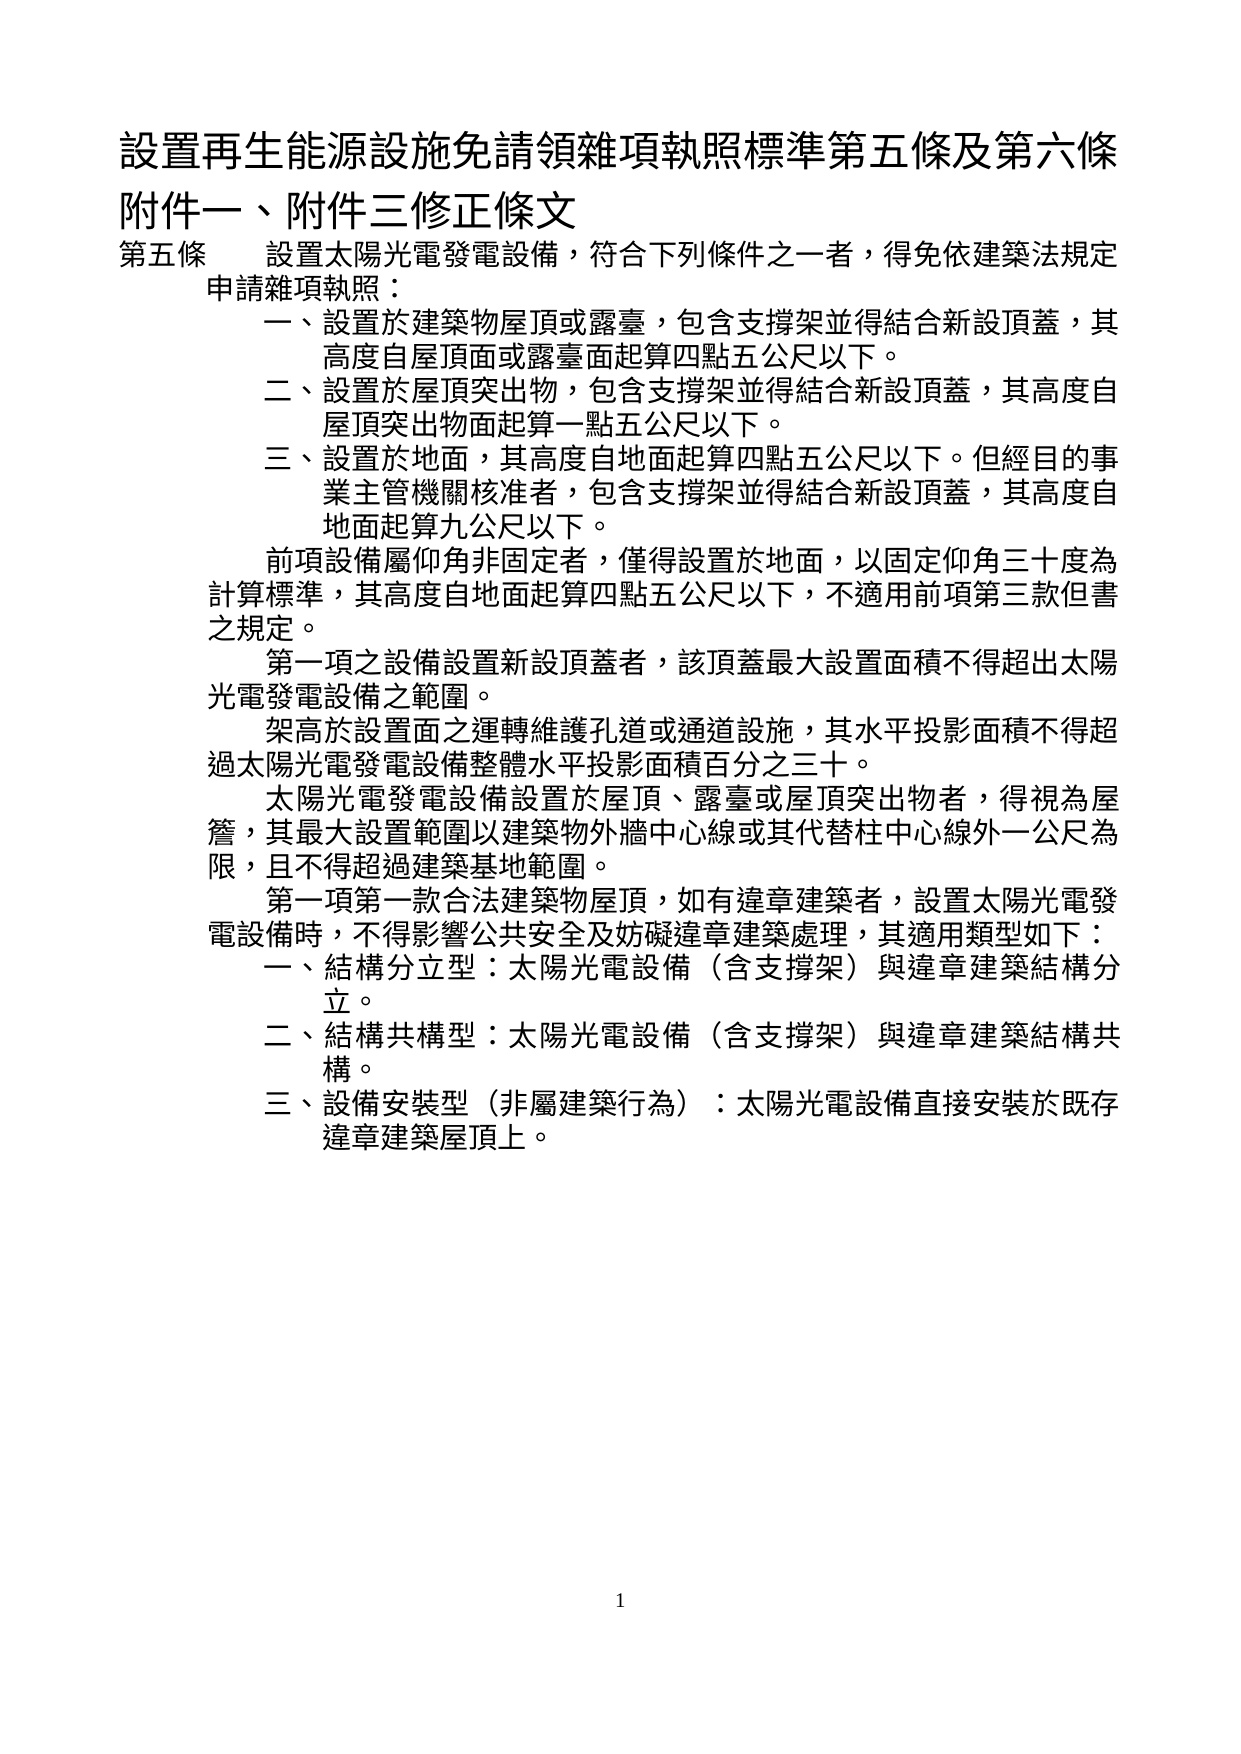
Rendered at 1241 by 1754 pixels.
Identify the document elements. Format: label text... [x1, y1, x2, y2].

text 架高於設置面之運轉維護孔道或通道設施，其水平投影面積不得超過太陽光電發電設備整體水平投影面積百分之三十。 [207, 714, 1122, 782]
text 太陽光電發電設備設置於屋頂、露臺或屋頂突出物者，得視為屋簷，其最大設置範圍以建築物外牆中心線或其代替柱中心線外一公尺為限，且不得超過建築基地範圍。 [207, 782, 1122, 884]
text 一、結構分立型：太陽光電設備（含支撐架）與違章建築結構分立。 [263, 952, 1122, 1020]
text 一、設置於建築物屋頂或露臺，包含支撐架並得結合新設頂蓋，其高度自屋頂面或露臺面起算四點五公尺以下。 [263, 307, 1122, 374]
text 二、設置於屋頂突出物，包含支撐架並得結合新設頂蓋，其高度自屋頂突出物面起算一點五公尺以下。 [263, 374, 1122, 442]
text 三、設備安裝型（非屬建築行為）：太陽光電設備直接安裝於既存違章建築屋頂上。 [263, 1088, 1122, 1156]
text 第一項之設備設置新設頂蓋者，該頂蓋最大設置面積不得超出太陽光電發電設備之範圍。 [207, 646, 1122, 714]
text 二、結構共構型：太陽光電設備（含支撐架）與違章建築結構共構。 [263, 1020, 1122, 1088]
text 設置再生能源設施免請領雜項執照標準第五條及第六條附件一、附件三修正條文 [118, 118, 1122, 239]
text 第五條 設置太陽光電發電設備，符合下列條件之一者，得免依建築法規定申請雜項執照： [118, 239, 1122, 307]
text 第一項第一款合法建築物屋頂，如有違章建築者，設置太陽光電發電設備時，不得影響公共安全及妨礙違章建築處理，其適用類型如下： [207, 884, 1122, 952]
text 三、設置於地面，其高度自地面起算四點五公尺以下。但經目的事業主管機關核准者，包含支撐架並得結合新設頂蓋，其高度自地面起算九公尺以下。 [263, 442, 1122, 544]
text 前項設備屬仰角非固定者，僅得設置於地面，以固定仰角三十度為計算標準，其高度自地面起算四點五公尺以下，不適用前項第三款但書之規定。 [207, 544, 1122, 646]
